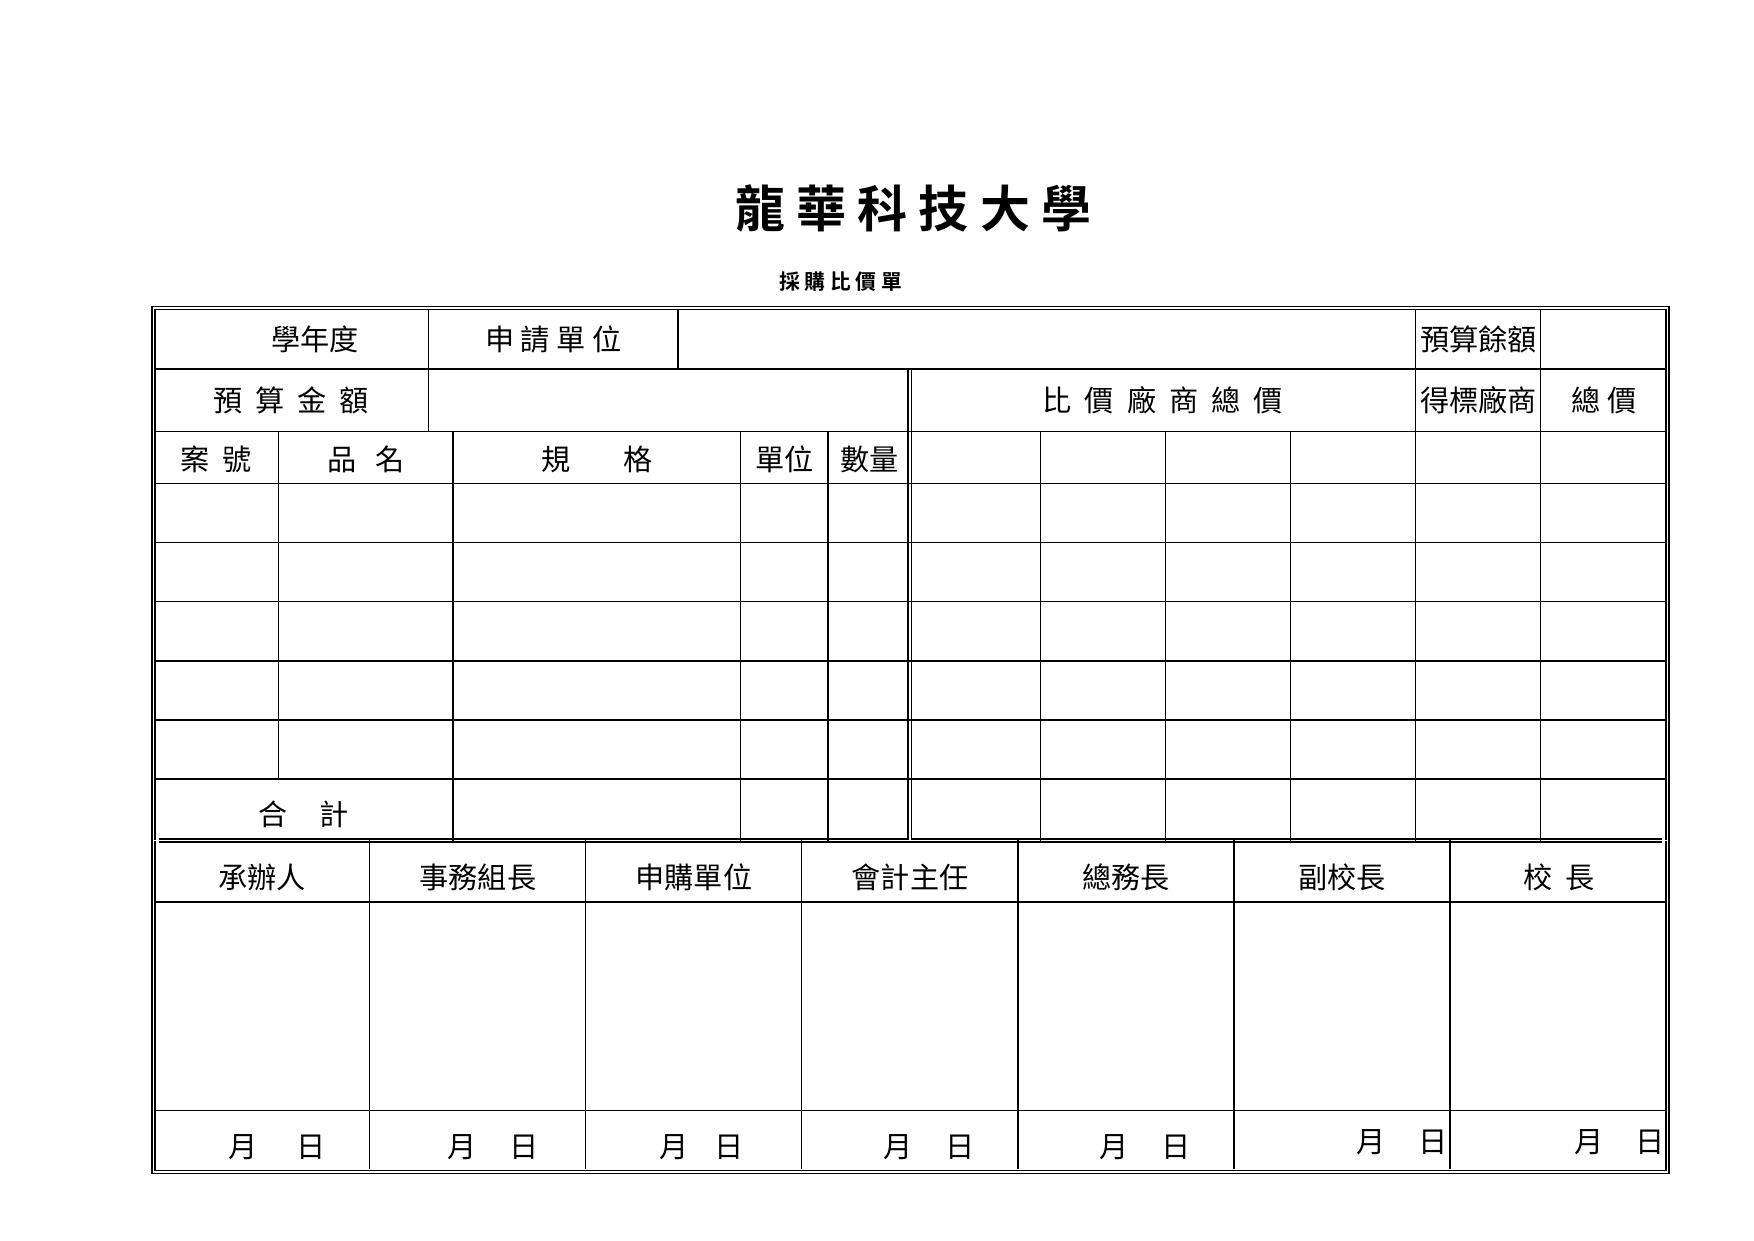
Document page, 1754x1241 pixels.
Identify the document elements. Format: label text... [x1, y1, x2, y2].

table_cell [1291, 662, 1415, 719]
table_cell [279, 484, 452, 542]
table_cell 承辦人 [154, 838, 369, 901]
table_cell [1041, 484, 1165, 542]
table_cell [1291, 602, 1415, 660]
table_cell [741, 662, 827, 719]
table_cell [1041, 602, 1165, 660]
table_cell [370, 903, 585, 1109]
table_cell [1291, 432, 1415, 483]
table_cell [1451, 903, 1665, 1109]
table_cell [1166, 543, 1290, 601]
table_cell [1291, 543, 1415, 601]
table_cell 月 日 [1019, 1111, 1233, 1169]
table_cell [1416, 543, 1540, 601]
table_cell [741, 780, 827, 838]
table_cell [454, 543, 740, 601]
table_cell [741, 484, 827, 542]
table_cell 校 長 [1451, 838, 1668, 901]
table_cell 數量 [829, 432, 907, 483]
table_cell 總務長 [1019, 843, 1233, 901]
table_cell 品 名 [279, 432, 452, 483]
table_cell 事務組長 [370, 843, 585, 901]
table_cell 副校長 [1235, 843, 1449, 901]
table_cell [912, 543, 1040, 601]
table_cell [1416, 484, 1540, 542]
table_cell 月 日 [1235, 1111, 1449, 1169]
table_cell [1166, 484, 1290, 542]
table_cell [1416, 721, 1540, 778]
table_cell [1166, 602, 1290, 660]
table_cell [741, 543, 827, 601]
table_cell [1541, 484, 1665, 542]
table_cell [829, 602, 907, 660]
table_cell 月 日 [802, 1111, 1017, 1169]
table_cell [1291, 721, 1415, 778]
table_cell [156, 662, 278, 719]
table_cell 合 計 [156, 780, 452, 838]
table_cell [1041, 543, 1165, 601]
table_cell [454, 484, 740, 542]
table_cell 月 日 [1451, 1111, 1665, 1169]
text 龍 華 科 技 大 學 [153, 155, 1659, 256]
text 採 購 比 價 單 [153, 256, 1659, 306]
table_cell [1041, 662, 1165, 719]
table_cell [279, 602, 452, 660]
table_cell [1541, 602, 1665, 660]
table_cell [1291, 484, 1415, 542]
table_cell [1541, 432, 1665, 483]
table_cell [279, 721, 452, 778]
table_cell [586, 903, 801, 1109]
table_header [679, 310, 1415, 368]
table_cell [912, 721, 1040, 778]
table_cell [829, 780, 907, 838]
table_cell 得標廠商 [1416, 370, 1540, 431]
table_cell [156, 602, 278, 660]
table_cell [802, 903, 1017, 1109]
table_cell [279, 662, 452, 719]
table_cell [1166, 662, 1290, 719]
table_cell [279, 543, 452, 601]
table_cell [1416, 432, 1540, 483]
table_cell [1541, 780, 1665, 838]
table_cell [912, 662, 1040, 719]
table_cell [1019, 903, 1233, 1109]
table_cell [156, 721, 278, 778]
table_cell [1291, 780, 1415, 838]
table_cell [912, 780, 1040, 838]
table_cell [454, 780, 740, 838]
table_cell [1541, 721, 1665, 778]
table_cell [429, 370, 907, 431]
table_cell [829, 721, 907, 778]
table_cell [829, 543, 907, 601]
table_cell 申購單位 [586, 843, 801, 901]
table_cell [1416, 780, 1540, 838]
table_cell 月 日 [586, 1111, 801, 1169]
table_cell [1416, 602, 1540, 660]
table_header 預算餘額 [1416, 310, 1540, 368]
table_cell [1166, 780, 1290, 838]
table_cell [829, 662, 907, 719]
table_cell [156, 903, 369, 1109]
table_cell [454, 602, 740, 660]
table_cell [1541, 543, 1665, 601]
table_cell [1541, 662, 1665, 719]
table_cell [156, 484, 278, 542]
table_cell 案 號 [156, 432, 278, 483]
table_cell [1166, 432, 1290, 483]
table_cell [912, 484, 1040, 542]
table_cell [1041, 721, 1165, 778]
table_cell [741, 602, 827, 660]
table_cell [829, 484, 907, 542]
table_cell [1235, 903, 1449, 1109]
table_cell [454, 662, 740, 719]
table_cell [1041, 432, 1165, 483]
table_cell 規 格 [454, 432, 740, 483]
table_cell 總 價 [1541, 370, 1665, 431]
table_cell [1041, 780, 1165, 838]
table_cell 比 價 廠 商 總 價 [912, 370, 1415, 431]
table_cell [1166, 721, 1290, 778]
table_cell 會計主任 [802, 843, 1017, 901]
table_header 學年度 [156, 310, 428, 368]
table_cell [912, 602, 1040, 660]
table_cell [454, 721, 740, 778]
table_header [1541, 310, 1665, 368]
table_cell [741, 721, 827, 778]
table_cell 月 日 [370, 1111, 585, 1169]
table_cell [1416, 662, 1540, 719]
table_cell 單位 [741, 432, 827, 483]
table_cell [912, 432, 1040, 483]
table_header 申 請 單 位 [429, 310, 677, 368]
table_cell 預 算 金 額 [156, 370, 428, 431]
table_cell [156, 543, 278, 601]
table_cell 月 日 [156, 1111, 369, 1169]
